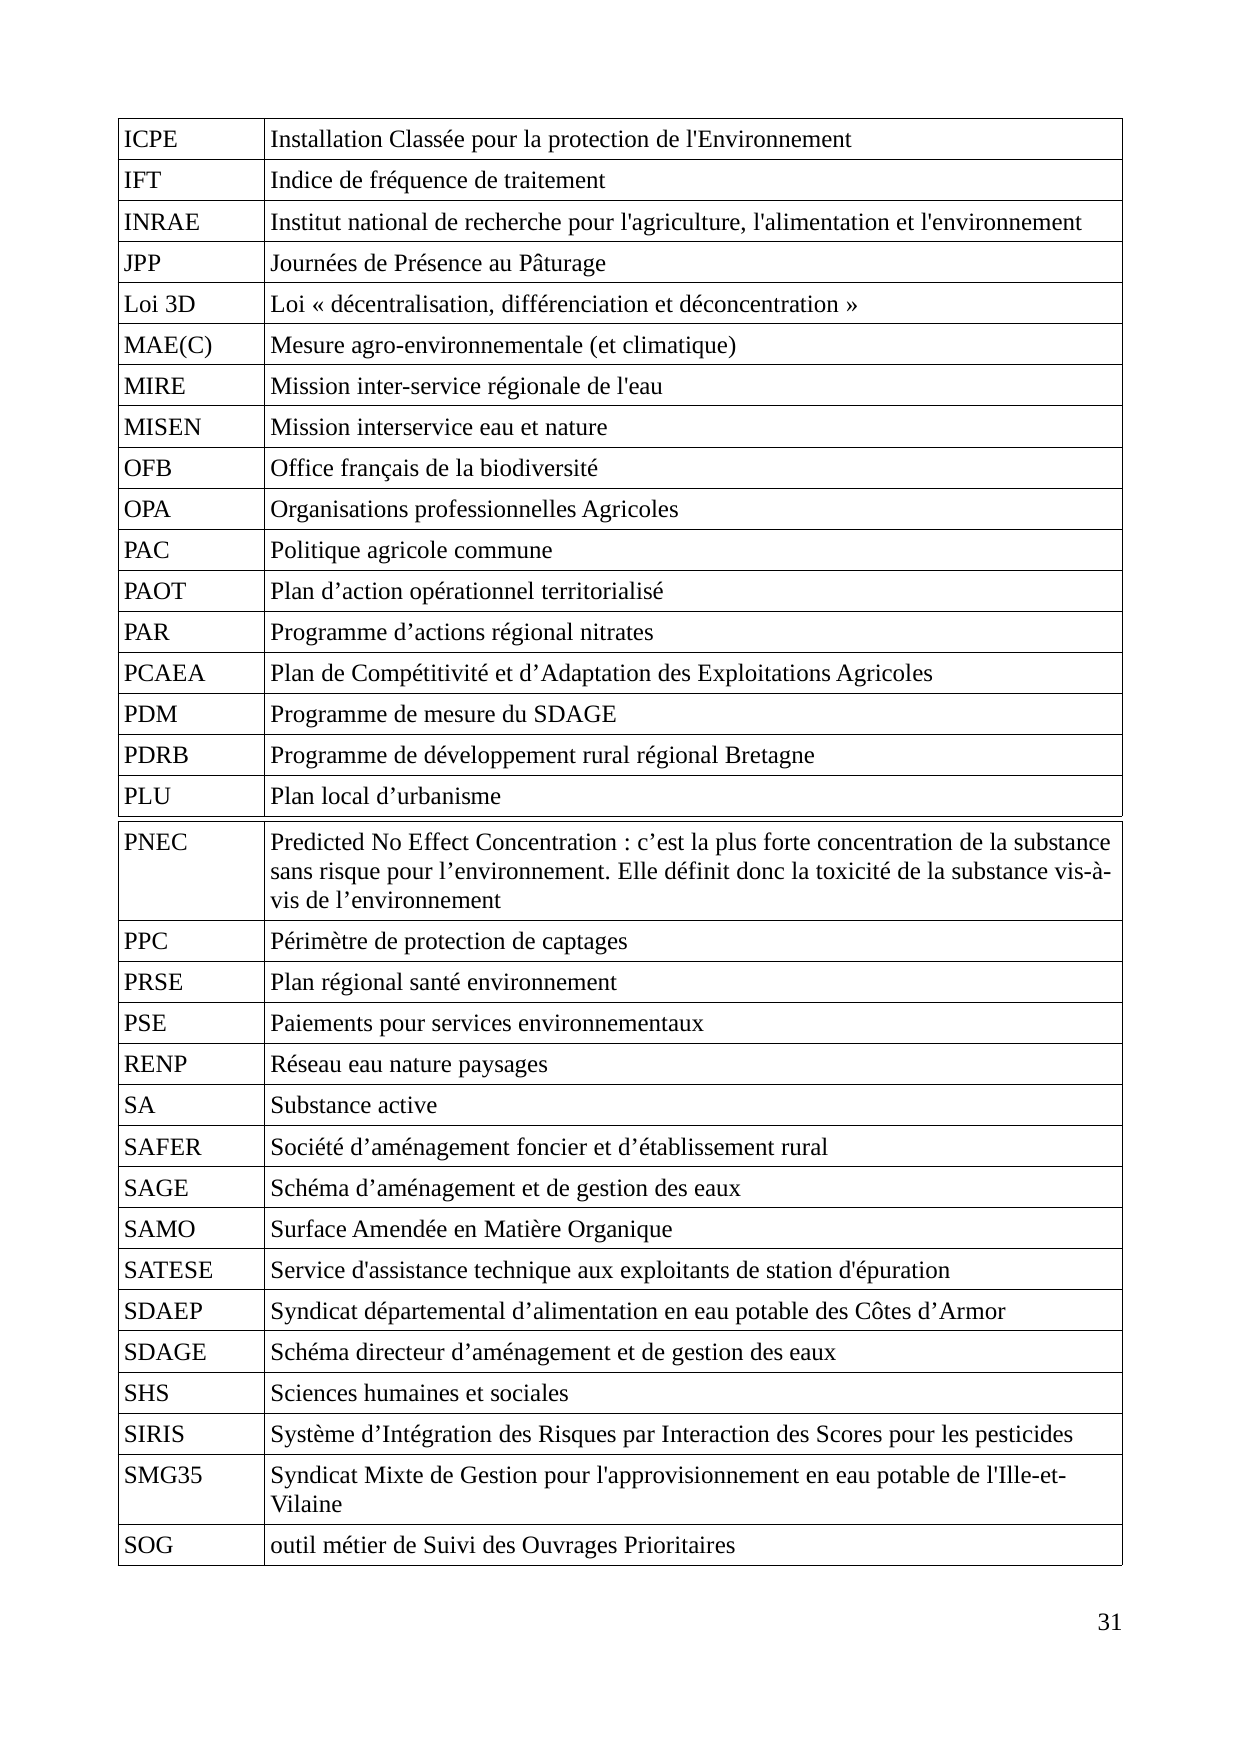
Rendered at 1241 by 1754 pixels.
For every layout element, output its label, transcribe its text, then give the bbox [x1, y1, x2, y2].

table_cell Surface Amendée en Matière Organique [265, 1208, 1122, 1248]
table_cell Politique agricole commune [265, 530, 1122, 569]
table_cell PAR [119, 612, 264, 652]
table_cell PAC [119, 530, 264, 569]
table_cell Programme de mesure du SDAGE [265, 694, 1122, 734]
table_cell SA [119, 1085, 264, 1125]
table_cell SAGE [119, 1167, 264, 1207]
table_cell Paiements pour services environnementaux [265, 1003, 1122, 1043]
table_cell SAMO [119, 1208, 264, 1248]
table_cell SHS [119, 1373, 264, 1412]
table_cell MISEN [119, 406, 264, 446]
table_cell Organisations professionnelles Agricoles [265, 489, 1122, 528]
table_cell INRAE [119, 201, 264, 241]
table_cell Institut national de recherche pour l'agriculture, l'alimentation et l'environnement [265, 201, 1122, 241]
table_cell Mission interservice eau et nature [265, 406, 1122, 446]
table_cell Journées de Présence au Pâturage [265, 242, 1122, 282]
table_cell PAOT [119, 571, 264, 611]
table_cell Programme de développement rural régional Bretagne [265, 735, 1122, 775]
table_cell OPA [119, 489, 264, 528]
table_cell Périmètre de protection de captages [265, 921, 1122, 961]
table_cell Mesure agro-environnementale (et climatique) [265, 324, 1122, 364]
table_cell PSE [119, 1003, 264, 1043]
table_cell SIRIS [119, 1414, 264, 1453]
table_cell Schéma directeur d’aménagement et de gestion des eaux [265, 1331, 1122, 1371]
table_cell SAFER [119, 1126, 264, 1166]
table_cell Programme d’actions régional nitrates [265, 612, 1122, 652]
table_cell Société d’aménagement foncier et d’établissement rural [265, 1126, 1122, 1166]
table_cell PCAEA [119, 653, 264, 693]
table_cell Système d’Intégration des Risques par Interaction des Scores pour les pesticides [265, 1414, 1122, 1453]
table_cell Loi « décentralisation, différenciation et déconcentration » [265, 283, 1122, 323]
table_cell Service d'assistance technique aux exploitants de station d'épuration [265, 1249, 1122, 1289]
table_cell PDRB [119, 735, 264, 775]
table_cell Substance active [265, 1085, 1122, 1125]
table_cell MIRE [119, 365, 264, 405]
table_cell Syndicat départemental d’alimentation en eau potable des Côtes d’Armor [265, 1290, 1122, 1330]
table_cell Sciences humaines et sociales [265, 1373, 1122, 1412]
table_cell Plan local d’urbanisme [265, 776, 1122, 816]
table_cell RENP [119, 1044, 264, 1084]
table_cell SOG [119, 1525, 264, 1565]
table_header PNEC [119, 822, 264, 920]
table_cell Indice de fréquence de traitement [265, 160, 1122, 200]
table_cell Plan d’action opérationnel territorialisé [265, 571, 1122, 611]
table_cell SATESE [119, 1249, 264, 1289]
table_cell Schéma d’aménagement et de gestion des eaux [265, 1167, 1122, 1207]
table_cell JPP [119, 242, 264, 282]
table_cell SMG35 [119, 1455, 264, 1524]
table_header Predicted No Effect Concentration : c’est la plus forte concentration de la substance sans risque pour l’environnement. Elle définit donc la toxicité de la substance vis-à-vis de l’environnement [265, 822, 1122, 920]
table_cell MAE(C) [119, 324, 264, 364]
table_cell Réseau eau nature paysages [265, 1044, 1122, 1084]
table_cell OFB [119, 448, 264, 487]
table_cell Loi 3D [119, 283, 264, 323]
table_cell Mission inter-service régionale de l'eau [265, 365, 1122, 405]
table_cell PLU [119, 776, 264, 816]
table_cell Syndicat Mixte de Gestion pour l'approvisionnement en eau potable de l'Ille-et-Vilaine [265, 1455, 1122, 1524]
table_cell Installation Classée pour la protection de l'Environnement [265, 119, 1122, 159]
table_cell Plan de Compétitivité et d’Adaptation des Exploitations Agricoles [265, 653, 1122, 693]
table_cell PPC [119, 921, 264, 961]
table_cell SDAGE [119, 1331, 264, 1371]
table_cell PDM [119, 694, 264, 734]
table_cell Plan régional santé environnement [265, 962, 1122, 1002]
table_cell SDAEP [119, 1290, 264, 1330]
table_cell Office français de la biodiversité [265, 448, 1122, 487]
table_cell PRSE [119, 962, 264, 1002]
table_cell IFT [119, 160, 264, 200]
table_cell outil métier de Suivi des Ouvrages Prioritaires [265, 1525, 1122, 1565]
table_cell ICPE [119, 119, 264, 159]
